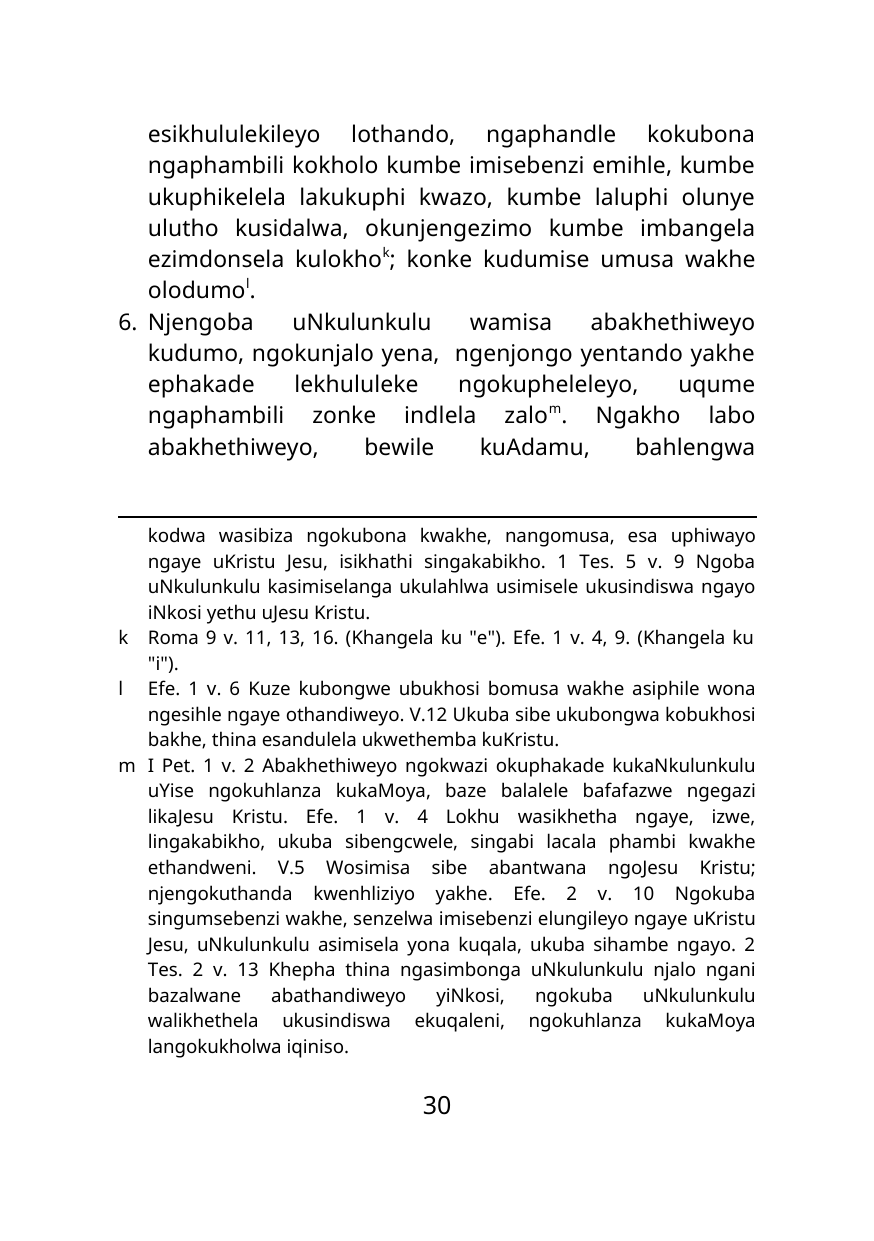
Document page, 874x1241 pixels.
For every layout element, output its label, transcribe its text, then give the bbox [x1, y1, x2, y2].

list Njengoba uNkulunkulu wamisa abakhethiweyo kudumo, ngokunjalo yena, ngenjongo yentando yakhe ephakade lekhululeke ngokupheleleyo, uqume ngaphambili zonke indlela zalo. Ngakho labo abakhethiweyo, bewile kuAdamu, bahlengwa nguKristu, babizelwa ngokuphumelelayo kukholo kuKristu ngoMoya wakhe osebenza ngesikhathi esifaneleyo, bayalungisiswa, bamiswa njengabantwana, bayangcweliswa, balondolozwa ngamandla akhe ngokholo kusindiso. Njalo abakho abanye abahlengwa nguKristu, ababizwa ngokuphumelelayo, abalungisiswayo, abamiswa njengabantwana, abangcweliswayo, labasindiswayo, kodwa kuphela abakhethiweyo. [118, 306, 756, 462]
list esikhululekileyo lothando, ngaphandle kokubona ngaphambili kokholo kumbe imisebenzi emihle, kumbe ukuphikelela lakukuphi kwazo, kumbe laluphi olunye ulutho kusidalwa, okunjengezimo kumbe imbangela ezimdonsela kulokho; konke kudumise umusa wakhe olodumo. [118, 118, 756, 306]
list Efe. 1 v. 6 Kuze kubongwe ubukhosi bomusa wakhe asiphile wona ngesihle ngaye othandiweyo. V.12 Ukuba sibe ukubongwa kobukhosi bakhe, thina esandulela ukwethemba kuKristu. [118, 676, 756, 752]
list I Pet. 1 v. 2 Abakhethiweyo ngokwazi okuphakade kukaNkulunkulu uYise ngokuhlanza kukaMoya, baze balalele bafafazwe ngegazi likaJesu Kristu. Efe. 1 v. 4 Lokhu wasikhetha ngaye, izwe, lingakabikho, ukuba sibengcwele, singabi lacala phambi kwakhe ethandweni. V.5 Wosimisa sibe abantwana ngoJesu Kristu; njengokuthanda kwenhliziyo yakhe. Efe. 2 v. 10 Ngokuba singumsebenzi wakhe, senzelwa imisebenzi elungileyo ngaye uKristu Jesu, uNkulunkulu asimisela yona kuqala, ukuba sihambe ngayo. 2 Tes. 2 v. 13 Khepha thina ngasimbonga uNkulunkulu njalo ngani bazalwane abathandiweyo yiNkosi, ngokuba uNkulunkulu walikhethela ukusindiswa ekuqaleni, ngokuhlanza kukaMoya langokukholwa iqiniso. [118, 752, 756, 1058]
list kodwa wasibiza ngokubona kwakhe, nangomusa, esa uphiwayo ngaye uKristu Jesu, isikhathi singakabikho. 1 Tes. 5 v. 9 Ngoba uNkulunkulu kasimiselanga ukulahlwa usimisele ukusindiswa ngayo iNkosi yethu uJesu Kristu. [118, 523, 756, 625]
list Roma 9 v. 11, 13, 16. (Khangela ku "e"). Efe. 1 v. 4, 9. (Khangela ku "i"). [118, 625, 756, 676]
